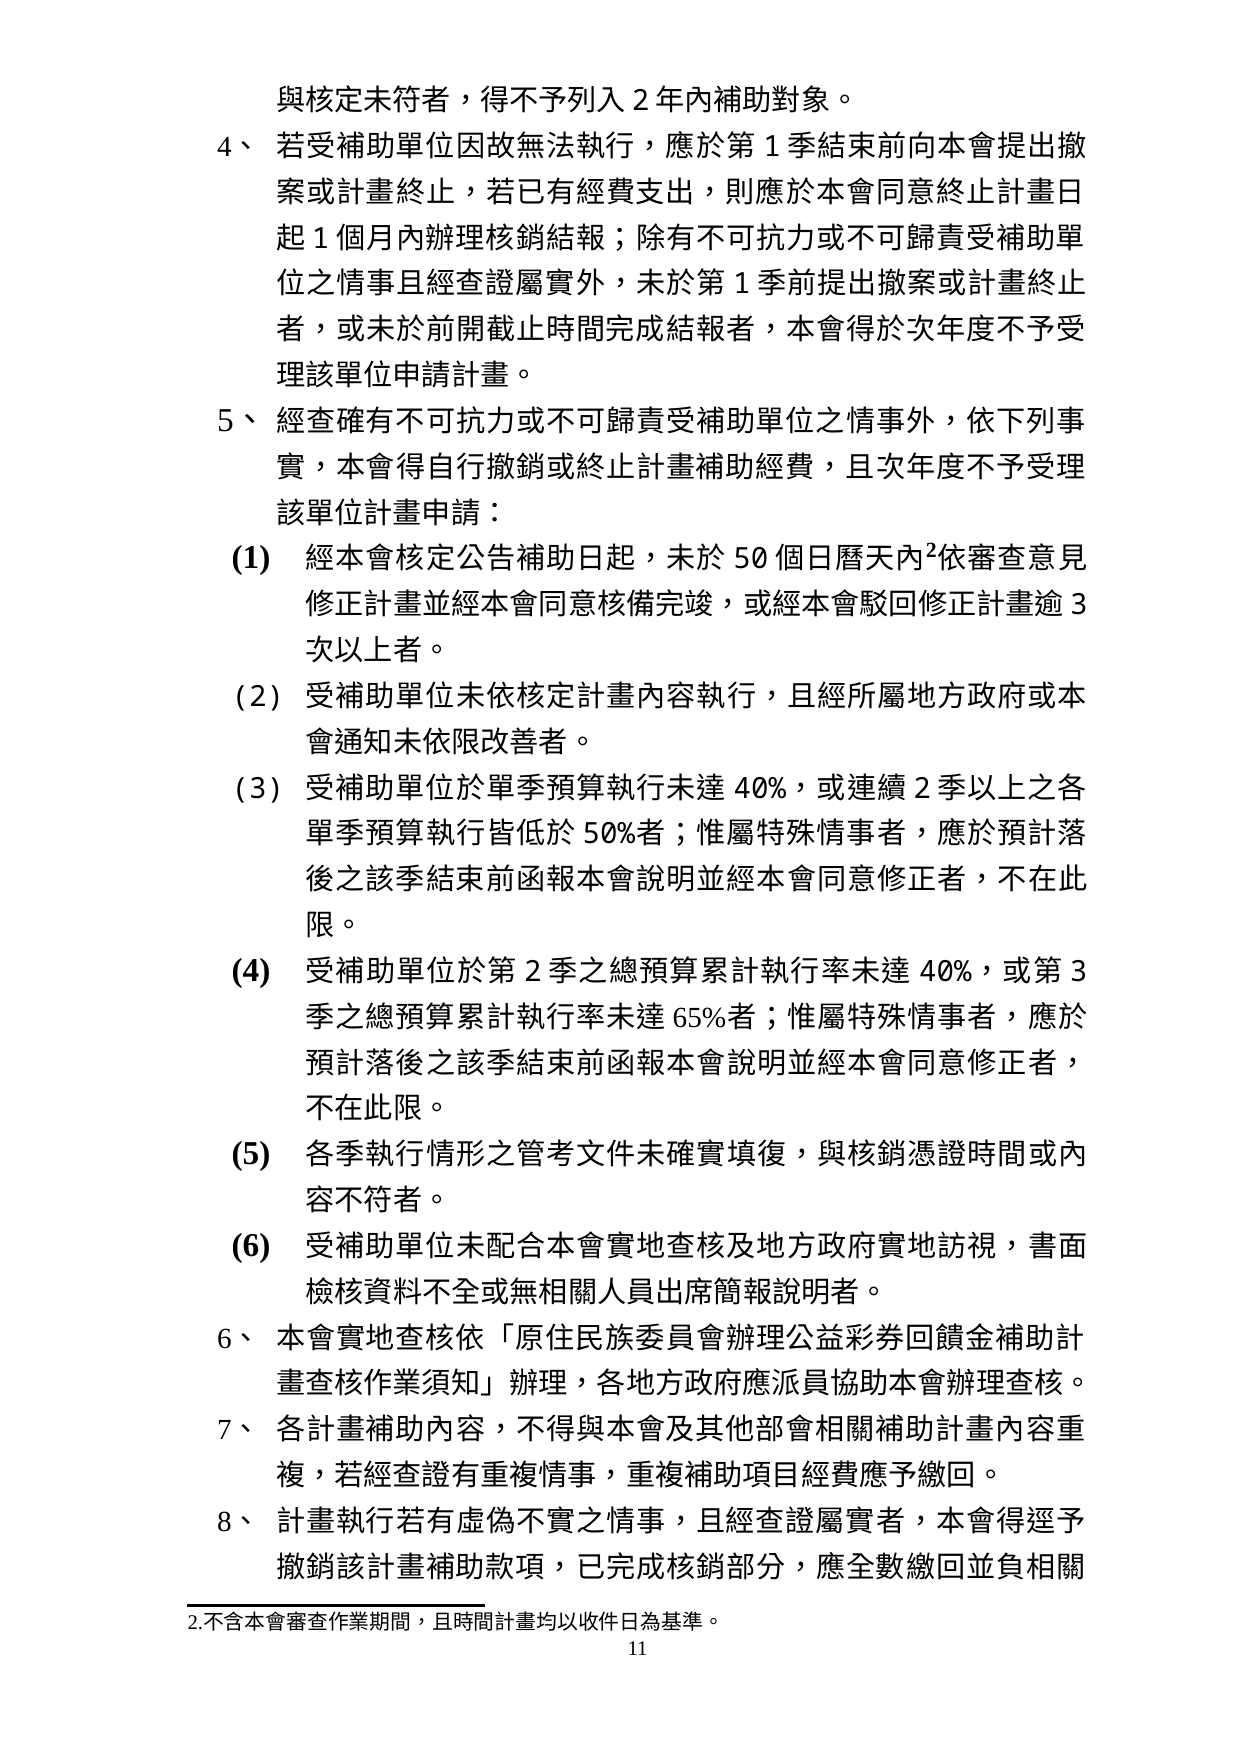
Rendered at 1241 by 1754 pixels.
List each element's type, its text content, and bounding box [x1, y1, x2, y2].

list 受補助單位於第2季之總預算累計執行率未達40%，或第3季之總預算累計執行率未達65%者；惟屬特殊情事者，應於預計落後之該季結束前函報本會說明並經本會同意修正者，不在此限。 [231, 945, 1087, 1128]
list 受補助單位未配合本會實地查核及地方政府實地訪視，書面檢核資料不全或無相關人員出席簡報說明者。 [231, 1220, 1087, 1311]
list 經本會核定公告補助日起，未於50個日曆天內依審查意見修正計畫並經本會同意核備完竣，或經本會駁回修正計畫逾3次以上者。 [231, 532, 1087, 670]
list 各季執行情形之管考文件未確實填復，與核銷憑證時間或內容不符者。 [231, 1128, 1087, 1220]
list 計畫書規劃之社會回饋機制及相關產出於計畫結束後持續運用之用途、管道，於計畫補助後1年內，應接受本會不定期查核，與核定未符者，得不予列入2年內補助對象。 [217, 74, 1087, 120]
list .不含本會審查作業期間，且時間計畫均以收件日為基準。 [187, 1606, 1087, 1636]
list 計畫執行若有虛偽不實之情事，且經查證屬實者，本會得逕予撤銷該計畫補助款項，已完成核銷部分，應全數繳回並負相關 [217, 1495, 1087, 1586]
list 本會實地查核依「原住民族委員會辦理公益彩券回饋金補助計畫查核作業須知」辦理，各地方政府應派員協助本會辦理查核。 [217, 1311, 1087, 1403]
list 受補助單位於單季預算執行未達40%，或連續2季以上之各單季預算執行皆低於50%者；惟屬特殊情事者，應於預計落後之該季結束前函報本會說明並經本會同意修正者，不在此限。 [231, 761, 1087, 945]
list 經查確有不可抗力或不可歸責受補助單位之情事外，依下列事實，本會得自行撤銷或終止計畫補助經費，且次年度不予受理該單位計畫申請： [217, 395, 1087, 532]
list 各計畫補助內容，不得與本會及其他部會相關補助計畫內容重複，若經查證有重複情事，重複補助項目經費應予繳回。 [217, 1403, 1087, 1495]
list 若受補助單位因故無法執行，應於第1季結束前向本會提出撤案或計畫終止，若已有經費支出，則應於本會同意終止計畫日起1個月內辦理核銷結報；除有不可抗力或不可歸責受補助單位之情事且經查證屬實外，未於第1季前提出撤案或計畫終止者，或未於前開截止時間完成結報者，本會得於次年度不予受理該單位申請計畫。 [217, 120, 1087, 395]
list 受補助單位未依核定計畫內容執行，且經所屬地方政府或本會通知未依限改善者。 [231, 670, 1087, 761]
